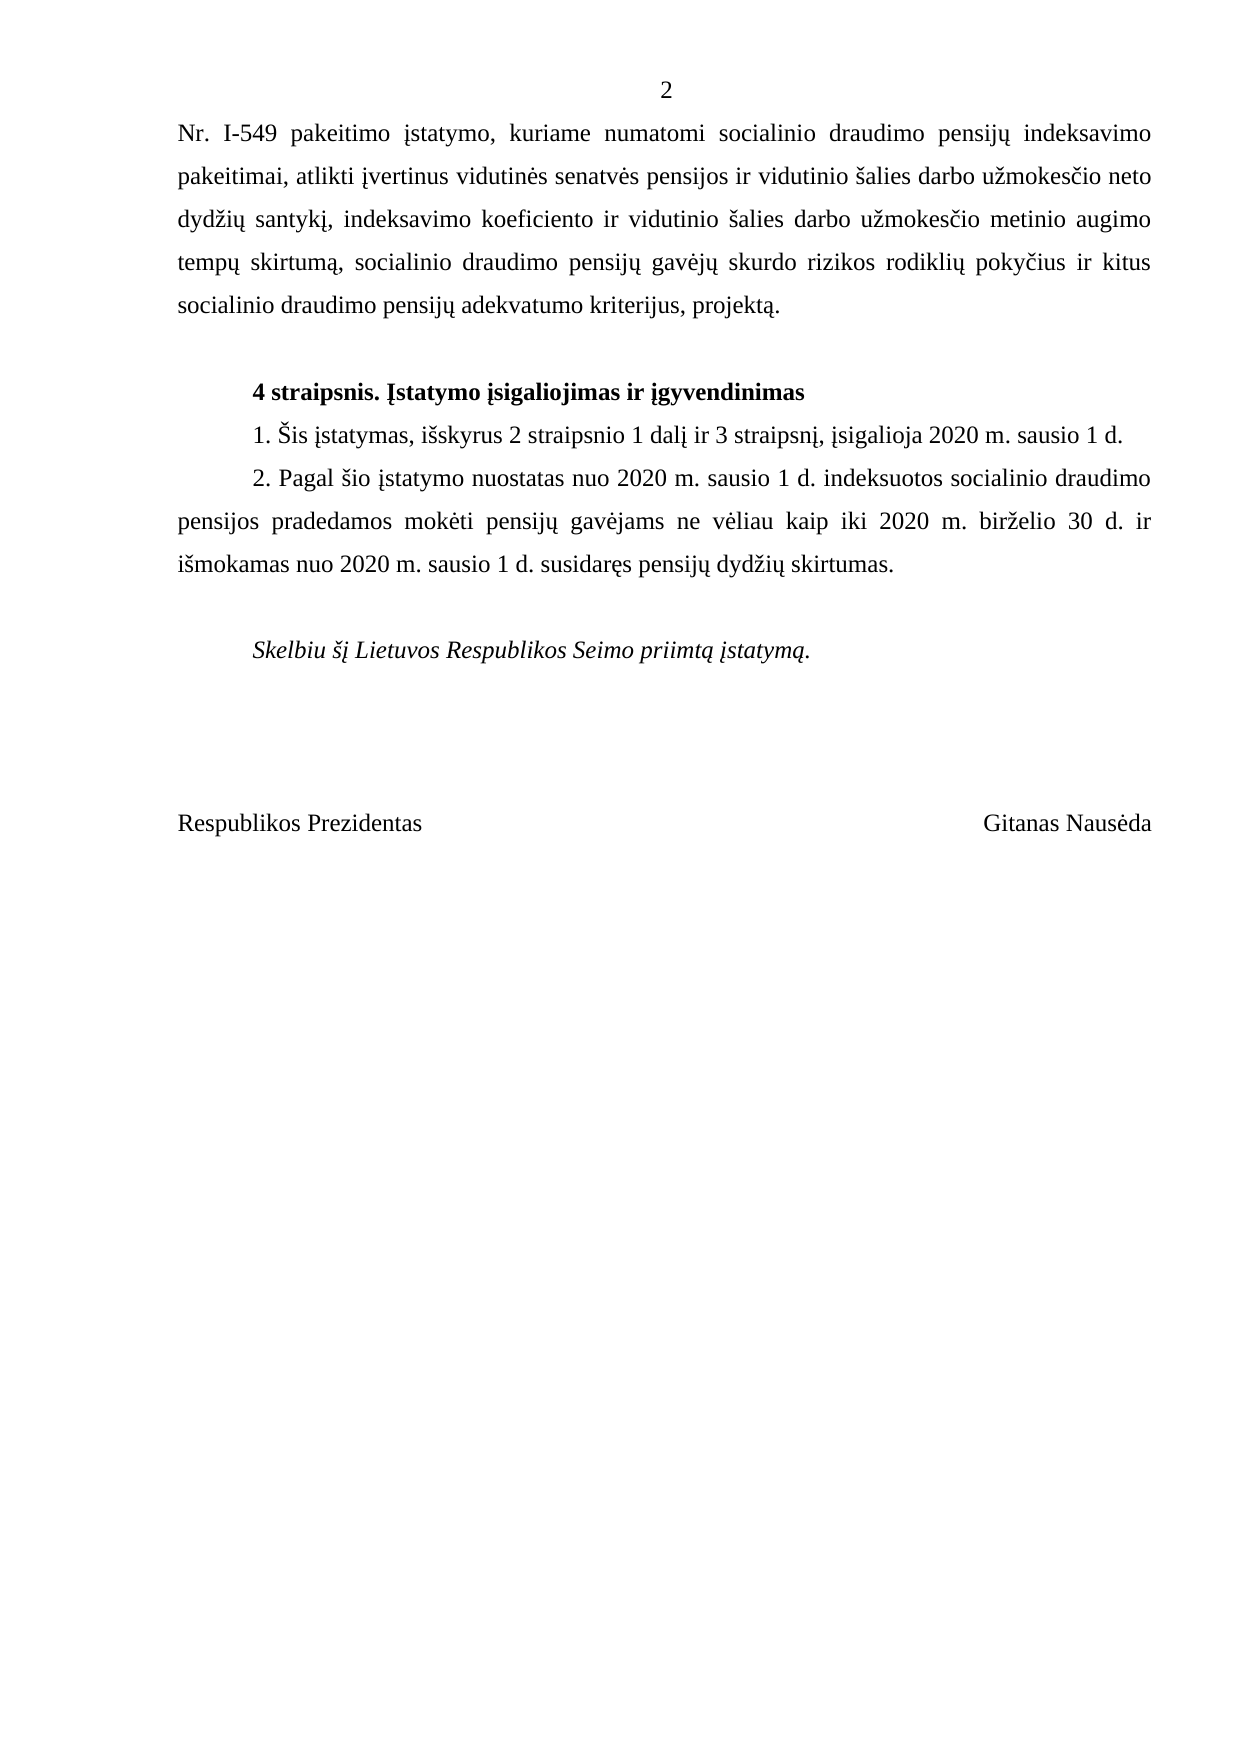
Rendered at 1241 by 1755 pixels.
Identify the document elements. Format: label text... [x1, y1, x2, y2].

text 4 straipsnis. Įstatymo įsigaliojimas ir įgyvendinimas [177, 377, 1152, 406]
text Nr. I-549 pakeitimo įstatymo, kuriame numatomi socialinio draudimo pensijų indeksavimo pakeitimai, atlikti įvertinus vidutinės senatvės pensijos ir vidutinio šalies darbo užmokesčio neto dydžių santykį, indeksavimo koeficiento ir vidutinio šalies darbo užmokesčio metinio augimo tempų skirtumą, socialinio draudimo pensijų gavėjų skurdo rizikos rodiklių pokyčius ir kitus socialinio draudimo pensijų adekvatumo kriterijus, projektą. [177, 118, 1152, 319]
text Skelbiu šį Lietuvos Respublikos Seimo priimtą įstatymą. [177, 636, 1152, 664]
text 1. Šis įstatymas, išskyrus 2 straipsnio 1 dalį ir 3 straipsnį, įsigalioja 2020 m. sausio 1 d. [177, 420, 1152, 449]
text 2. Pagal šio įstatymo nuostatas nuo 2020 m. sausio 1 d. indeksuotos socialinio draudimo pensijos pradedamos mokėti pensijų gavėjams ne vėliau kaip iki 2020 m. birželio 30 d. ir išmokamas nuo 2020 m. sausio 1 d. susidaręs pensijų dydžių skirtumas. [177, 463, 1152, 578]
text Respublikos Prezidentas Gitanas Nausėda [177, 808, 1152, 837]
